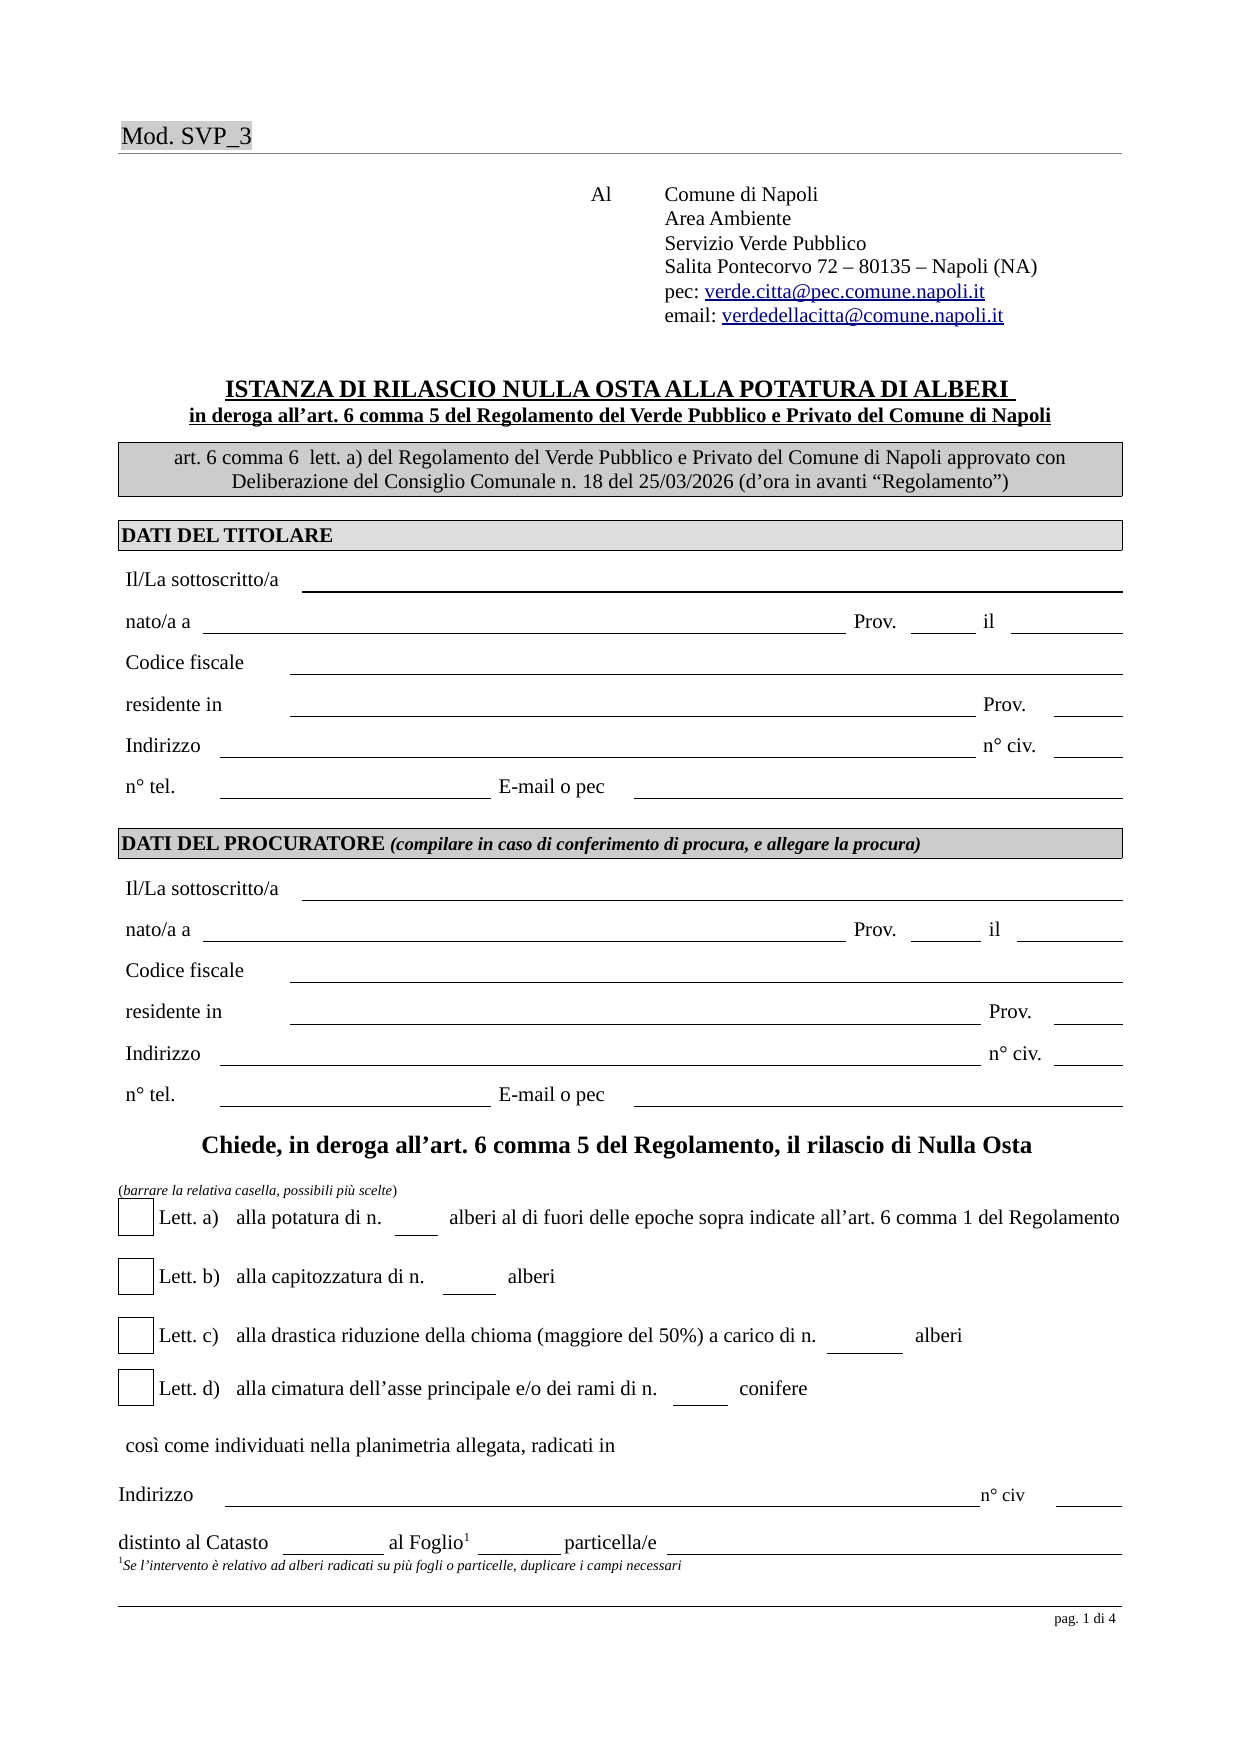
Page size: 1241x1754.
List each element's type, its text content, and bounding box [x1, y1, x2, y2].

table_cell nato/a a [118, 591, 203, 633]
table_cell alberi [903, 1317, 1122, 1353]
table_cell [290, 983, 981, 1023]
table_header [302, 859, 1123, 899]
table_cell [220, 1066, 491, 1106]
table_cell residente in [118, 982, 290, 1023]
table_header [443, 1258, 496, 1294]
table_header [119, 1199, 153, 1235]
table_cell n° tel. [118, 1065, 220, 1106]
table_cell [220, 758, 491, 798]
table_cell Prov. [981, 983, 1054, 1023]
table_cell [911, 901, 981, 941]
table_cell residente in [118, 674, 290, 716]
text ISTANZA DI RILASCIO NULLA OSTA ALLA POTATURA DI ALBERI [118, 374, 1122, 403]
table_cell alla cimatura dell’asse principale e/o dei rami di n. [224, 1369, 673, 1405]
table_cell [1054, 675, 1123, 716]
table_cell alla drastica riduzione della chioma (maggiore del 50%) a carico di n. [224, 1317, 827, 1353]
table_cell [1011, 593, 1123, 633]
table_header [302, 551, 1123, 591]
table_cell n° civ. [976, 716, 1054, 757]
table_cell [911, 593, 976, 633]
table_cell Lett. d) [154, 1369, 224, 1405]
table_header [667, 1507, 1122, 1554]
text DATI DEL PROCURATORE (compilare in caso di conferimento di procura, e allegare la procura) [119, 829, 1122, 858]
table_cell [119, 1370, 153, 1405]
table_header [395, 1198, 437, 1235]
text art. 6 comma 6 lett. a) del Regolamento del Verde Pubblico e Privato del Comune di Napoli approvato con Deliberazione del Consiglio Comunale n. 18 del 25/03/2026 (d’ora in avanti “Regolamento”) [119, 443, 1122, 496]
table_header [119, 1259, 153, 1294]
table_header [225, 1458, 980, 1506]
table_cell [290, 675, 976, 716]
table_header [1056, 1458, 1122, 1506]
table_cell [634, 757, 1123, 798]
table_header particella/e [561, 1507, 667, 1554]
text (barrare la relativa casella, possibili più scelte) [118, 1181, 1122, 1198]
table_header distinto al Catasto [118, 1507, 283, 1554]
text Chiede, in deroga all’art. 6 comma 5 del Regolamento, il rilascio di Nulla Osta [118, 1130, 1122, 1159]
table_cell [290, 941, 1123, 982]
table_header alberi al di fuori delle epoche sopra indicate all’art. 6 comma 1 del Regolamento [438, 1198, 1122, 1235]
table_cell Codice fiscale [118, 941, 290, 982]
table_header Il/La sottoscritto/a [118, 551, 302, 591]
table_cell [118, 1405, 1122, 1428]
table_cell [119, 1318, 153, 1353]
text DATI DEL TITOLARE [119, 521, 1122, 550]
table_cell Prov. [976, 675, 1054, 716]
table_cell [220, 1024, 981, 1065]
table_cell Codice fiscale [118, 633, 290, 674]
table_cell [118, 1353, 1122, 1369]
table_cell Indirizzo [118, 1024, 220, 1065]
table_header Indirizzo [118, 1458, 224, 1506]
table_header al Foglio1 [384, 1507, 478, 1554]
table_cell [634, 1065, 1123, 1106]
table_cell [118, 1235, 1122, 1295]
table_cell Prov. [846, 593, 911, 633]
table_cell [1054, 717, 1123, 757]
table_cell [1017, 901, 1123, 941]
table_cell [118, 1295, 1122, 1317]
table_header alla potatura di n. [224, 1198, 395, 1235]
table_cell conifere [728, 1369, 1122, 1405]
table_header così come individuati nella planimetria allegata, radicati in [118, 1433, 1122, 1458]
table_header Lett. b) [154, 1258, 224, 1294]
text Salita Pontecorvo 72 – 80135 – Napoli (NA) [591, 254, 1122, 278]
table_header n° civ [980, 1458, 1056, 1506]
table_header Lett. a) [154, 1198, 224, 1235]
table_cell il [976, 593, 1011, 633]
table_cell [1054, 983, 1123, 1023]
table_header alla capitozzatura di n. [225, 1258, 443, 1294]
text 1Se l’intervento è relativo ad alberi radicati su più fogli o particelle, duplicare i campi necessari [118, 1555, 1122, 1574]
table_cell E-mail o pec [491, 1066, 634, 1106]
table_header [478, 1507, 561, 1554]
table_cell [1054, 1025, 1123, 1065]
table_cell [203, 591, 846, 633]
table_header [283, 1507, 383, 1554]
table_cell [673, 1369, 727, 1405]
text email: verdedellacitta@comune.napoli.it [591, 303, 1122, 327]
text in deroga all’art. 6 comma 5 del Regolamento del Verde Pubblico e Privato del Comune di Napoli [118, 403, 1122, 427]
table_cell n° civ. [981, 1024, 1054, 1065]
table_header Il/La sottoscritto/a [118, 859, 302, 899]
table_cell [290, 633, 1123, 674]
table_cell nato/a a [118, 900, 203, 941]
text Al Comune di Napoli [591, 182, 1122, 206]
table_header alberi [496, 1258, 1122, 1294]
table_cell il [981, 901, 1017, 941]
table_cell [203, 900, 846, 941]
text Servizio Verde Pubblico [591, 230, 1122, 254]
text pec: verde.citta@pec.comune.napoli.it [591, 278, 1122, 303]
table_cell E-mail o pec [491, 758, 634, 798]
table_cell n° tel. [118, 757, 220, 798]
table_cell [220, 716, 976, 757]
table_cell Prov. [846, 901, 911, 941]
text Area Ambiente [591, 206, 1122, 230]
table_cell Lett. c) [154, 1317, 224, 1353]
table_cell [827, 1317, 903, 1353]
table_cell Indirizzo [118, 716, 220, 757]
